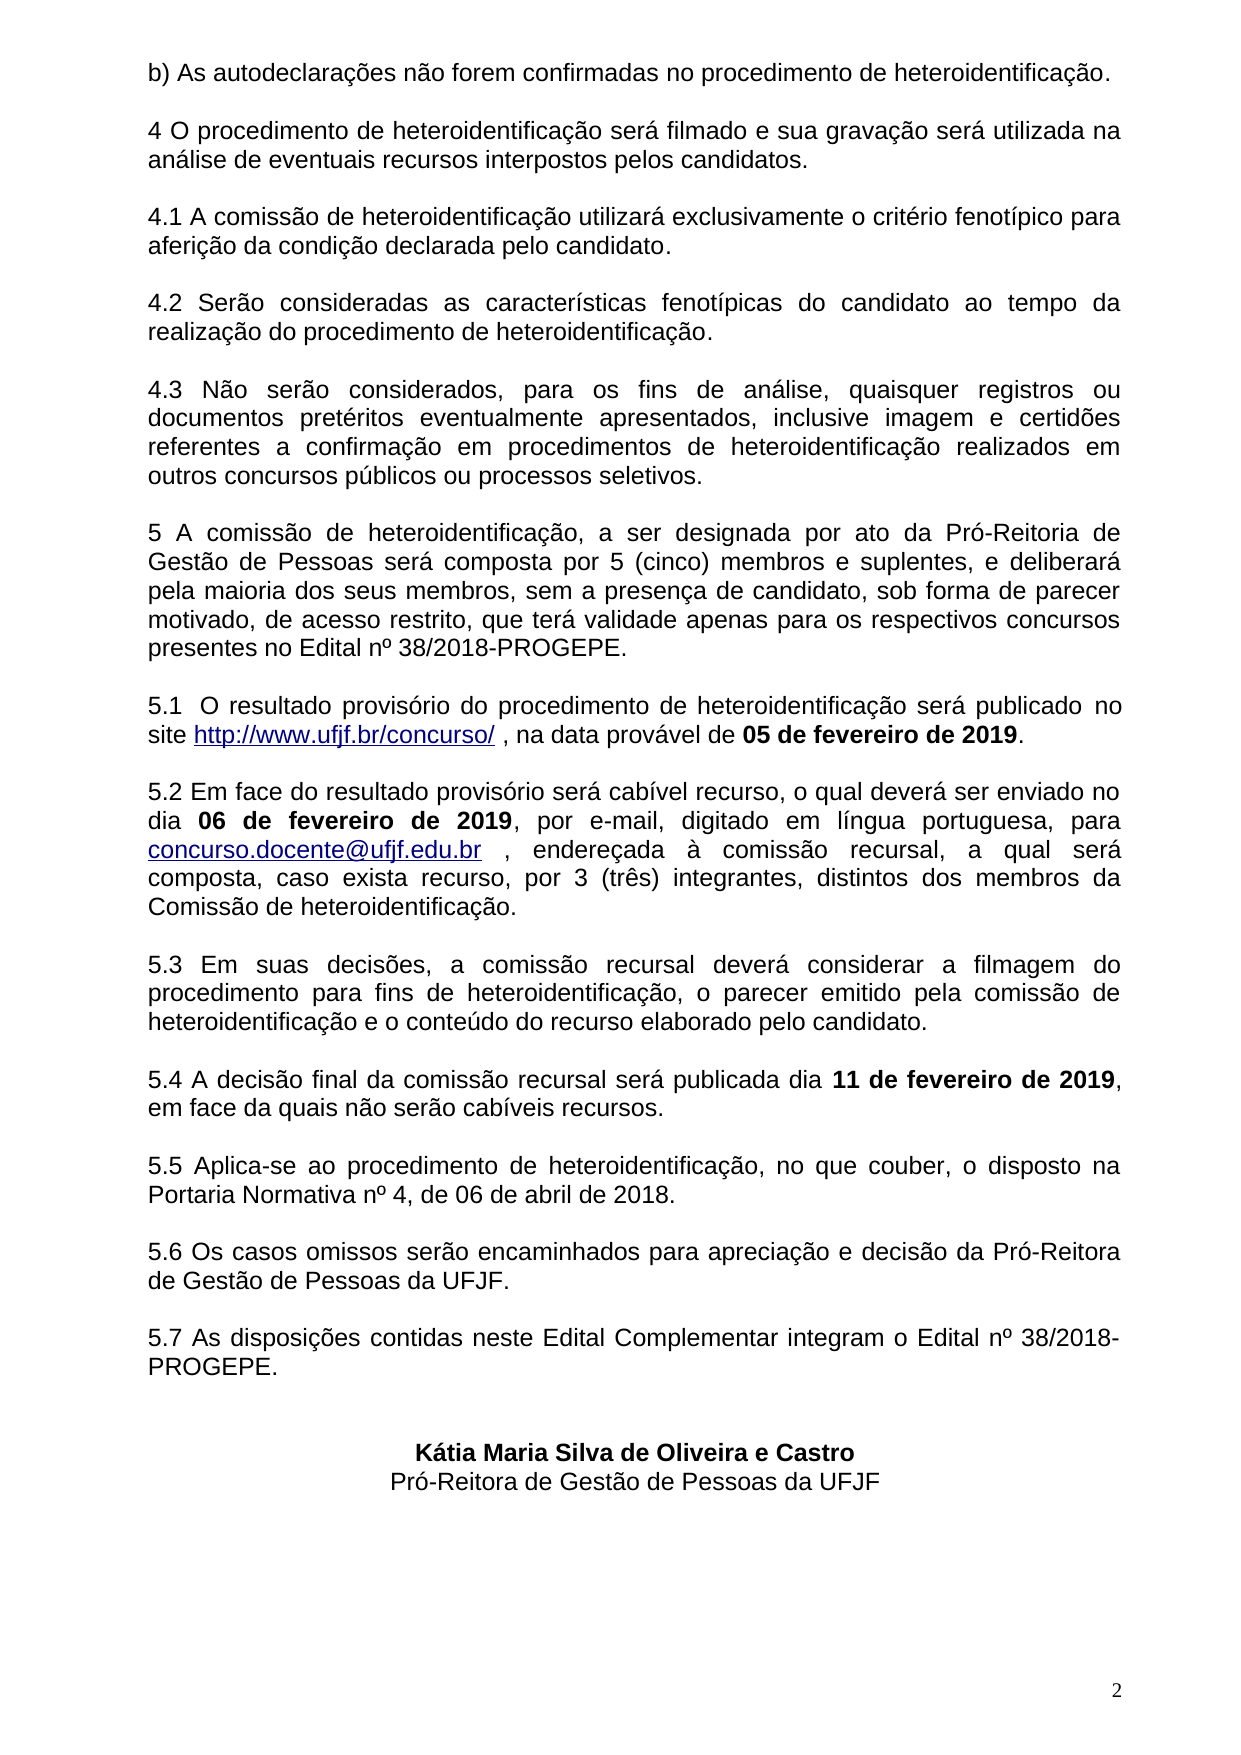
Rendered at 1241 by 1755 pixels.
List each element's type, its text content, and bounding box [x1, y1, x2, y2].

text 4 O procedimento de heteroidentificação será filmado e sua gravação será utilizada na análise de eventuais recursos interpostos pelos candidatos. [148, 116, 1122, 173]
text 5 A comissão de heteroidentificação, a ser designada por ato da Pró-Reitoria de Gestão de Pessoas será composta por 5 (cinco) membros e suplentes, e deliberará pela maioria dos seus membros, sem a presença de candidato, sob forma de parecer motivado, de acesso restrito, que terá validade apenas para os respectivos concursos presentes no Edital nº 38/2018-PROGEPE. [148, 518, 1122, 662]
text 5.4 A decisão final da comissão recursal será publicada dia 11 de fevereiro de 2019, em face da quais não serão cabíveis recursos. [148, 1064, 1122, 1122]
text 5.7 As disposições contidas neste Edital Complementar integram o Edital nº 38/2018-PROGEPE. [148, 1323, 1122, 1381]
text 5.6 Os casos omissos serão encaminhados para apreciação e decisão da Pró-Reitora de Gestão de Pessoas da UFJF. [148, 1237, 1122, 1294]
text Kátia Maria Silva de Oliveira e Castro [148, 1438, 1122, 1467]
text 4.1 A comissão de heteroidentificação utilizará exclusivamente o critério fenotípico para aferição da condição declarada pelo candidato. [148, 202, 1122, 259]
text b) As autodeclarações não forem confirmadas no procedimento de heteroidentificação. [148, 58, 1122, 87]
text 5.2 Em face do resultado provisório será cabível recurso, o qual deverá ser enviado no dia 06 de fevereiro de 2019, por e-mail, digitado em língua portuguesa, para concurso.docente@ufjf.edu.br , endereçada à comissão recursal, a qual será composta, caso exista recurso, por 3 (três) integrantes, distintos dos membros da Comissão de heteroidentificação. [148, 777, 1122, 921]
text 4.3 Não serão considerados, para os fins de análise, quaisquer registros ou documentos pretéritos eventualmente apresentados, inclusive imagem e certidões referentes a confirmação em procedimentos de heteroidentificação realizados em outros concursos públicos ou processos seletivos. [148, 374, 1122, 489]
text 5.3 Em suas decisões, a comissão recursal deverá considerar a filmagem do procedimento para fins de heteroidentificação, o parecer emitido pela comissão de heteroidentificação e o conteúdo do recurso elaborado pelo candidato. [148, 949, 1122, 1036]
text 5.1 O resultado provisório do procedimento de heteroidentificação será publicado no site http://www.ufjf.br/concurso/ , na data provável de 05 de fevereiro de 2019. [148, 691, 1122, 748]
text 5.5 Aplica-se ao procedimento de heteroidentificação, no que couber, o disposto na Portaria Normativa nº 4, de 06 de abril de 2018. [148, 1151, 1122, 1208]
text Pró-Reitora de Gestão de Pessoas da UFJF [148, 1467, 1122, 1496]
text 4.2 Serão consideradas as características fenotípicas do candidato ao tempo da realização do procedimento de heteroidentificação. [148, 288, 1122, 346]
